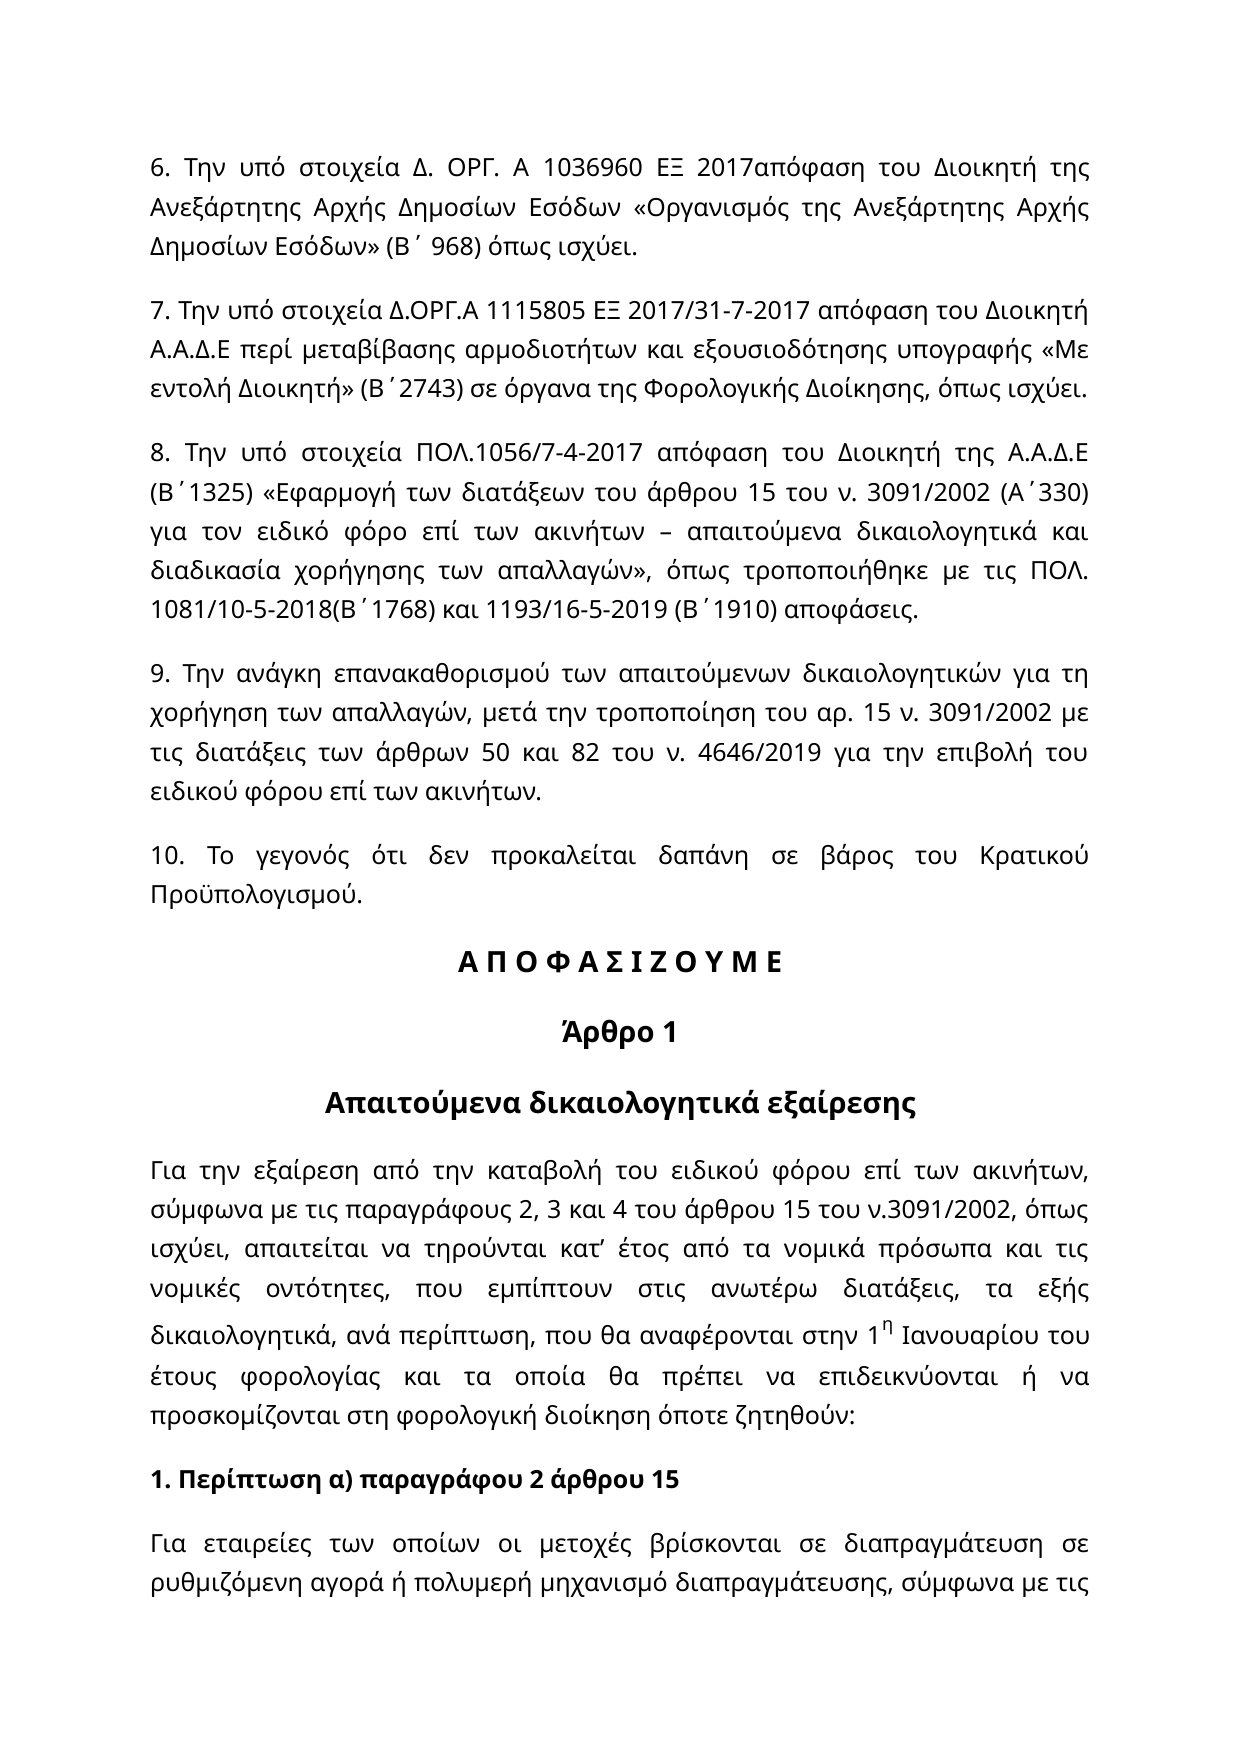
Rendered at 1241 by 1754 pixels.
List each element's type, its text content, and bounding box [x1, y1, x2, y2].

text 7. Την υπό στοιχεία Δ.ΟΡΓ.Α 1115805 ΕΞ 2017/31-7-2017 απόφαση του Διοικητή Α.Α.Δ.Ε περί μεταβίβασης αρμοδιοτήτων και εξουσιοδότησης υπογραφής «Με εντολή Διοικητή» (Β΄2743) σε όργανα της Φορολογικής Διοίκησης, όπως ισχύει. [150, 292, 1090, 405]
text Για εταιρείες των οποίων οι μετοχές βρίσκονται σε διαπραγμάτευση σε ρυθμιζόμενη αγορά ή πολυμερή μηχανισμό διαπραγμάτευσης, σύμφωνα με τις [150, 1526, 1090, 1599]
text Α Π Ο Φ Α Σ Ι Ζ Ο Υ Μ Ε [150, 941, 1090, 981]
subtitle Άρθρο 1 [150, 1011, 1090, 1051]
text 6. Την υπό στοιχεία Δ. OPΓ. A 1036960 ΕΞ 2017απόφαση του Διοικητή της Ανεξάρτητης Αρχής Δημοσίων Εσόδων «Οργανισμός της Ανεξάρτητης Αρχής Δημοσίων Εσόδων» (Β΄ 968) όπως ισχύει. [150, 150, 1090, 262]
text Για την εξαίρεση από την καταβολή του ειδικού φόρου επί των ακινήτων, σύμφωνα με τις παραγράφους 2, 3 και 4 του άρθρου 15 του ν.3091/2002, όπως ισχύει, απαιτείται να τηρούνται κατ’ έτος από τα νομικά πρόσωπα και τις νομικές οντότητες, που εμπίπτουν στις ανωτέρω διατάξεις, τα εξής δικαιολογητικά, ανά περίπτωση, που θα αναφέρονται στην 1η Ιανουαρίου του έτους φορολογίας και τα οποία θα πρέπει να επιδεικνύονται ή να προσκομίζονται στη φορολογική διοίκηση όποτε ζητηθούν: [150, 1153, 1090, 1432]
text 9. Την ανάγκη επανακαθορισμού των απαιτούμενων δικαιολογητικών για τη χορήγηση των απαλλαγών, μετά την τροποποίηση του αρ. 15 ν. 3091/2002 με τις διατάξεις των άρθρων 50 και 82 του ν. 4646/2019 για την επιβολή του ειδικού φόρου επί των ακινήτων. [150, 656, 1090, 807]
text 1. Περίπτωση α) παραγράφου 2 άρθρου 15 [150, 1462, 1090, 1496]
subtitle Απαιτούμενα δικαιολογητικά εξαίρεσης [150, 1082, 1090, 1122]
text 10. Το γεγονός ότι δεν προκαλείται δαπάνη σε βάρος του Κρατικού Προϋπολογισμού. [150, 837, 1090, 911]
text 8. Την υπό στοιχεία ΠΟΛ.1056/7-4-2017 απόφαση του Διοικητή της Α.Α.Δ.Ε (Β΄1325) «Εφαρμογή των διατάξεων του άρθρου 15 του ν. 3091/2002 (Α΄330) για τον ειδικό φόρο επί των ακινήτων – απαιτούμενα δικαιολογητικά και διαδικασία χορήγησης των απαλλαγών», όπως τροποποιήθηκε με τις ΠΟΛ. 1081/10-5-2018(Β΄1768) και 1193/16-5-2019 (Β΄1910) αποφάσεις. [150, 435, 1090, 626]
